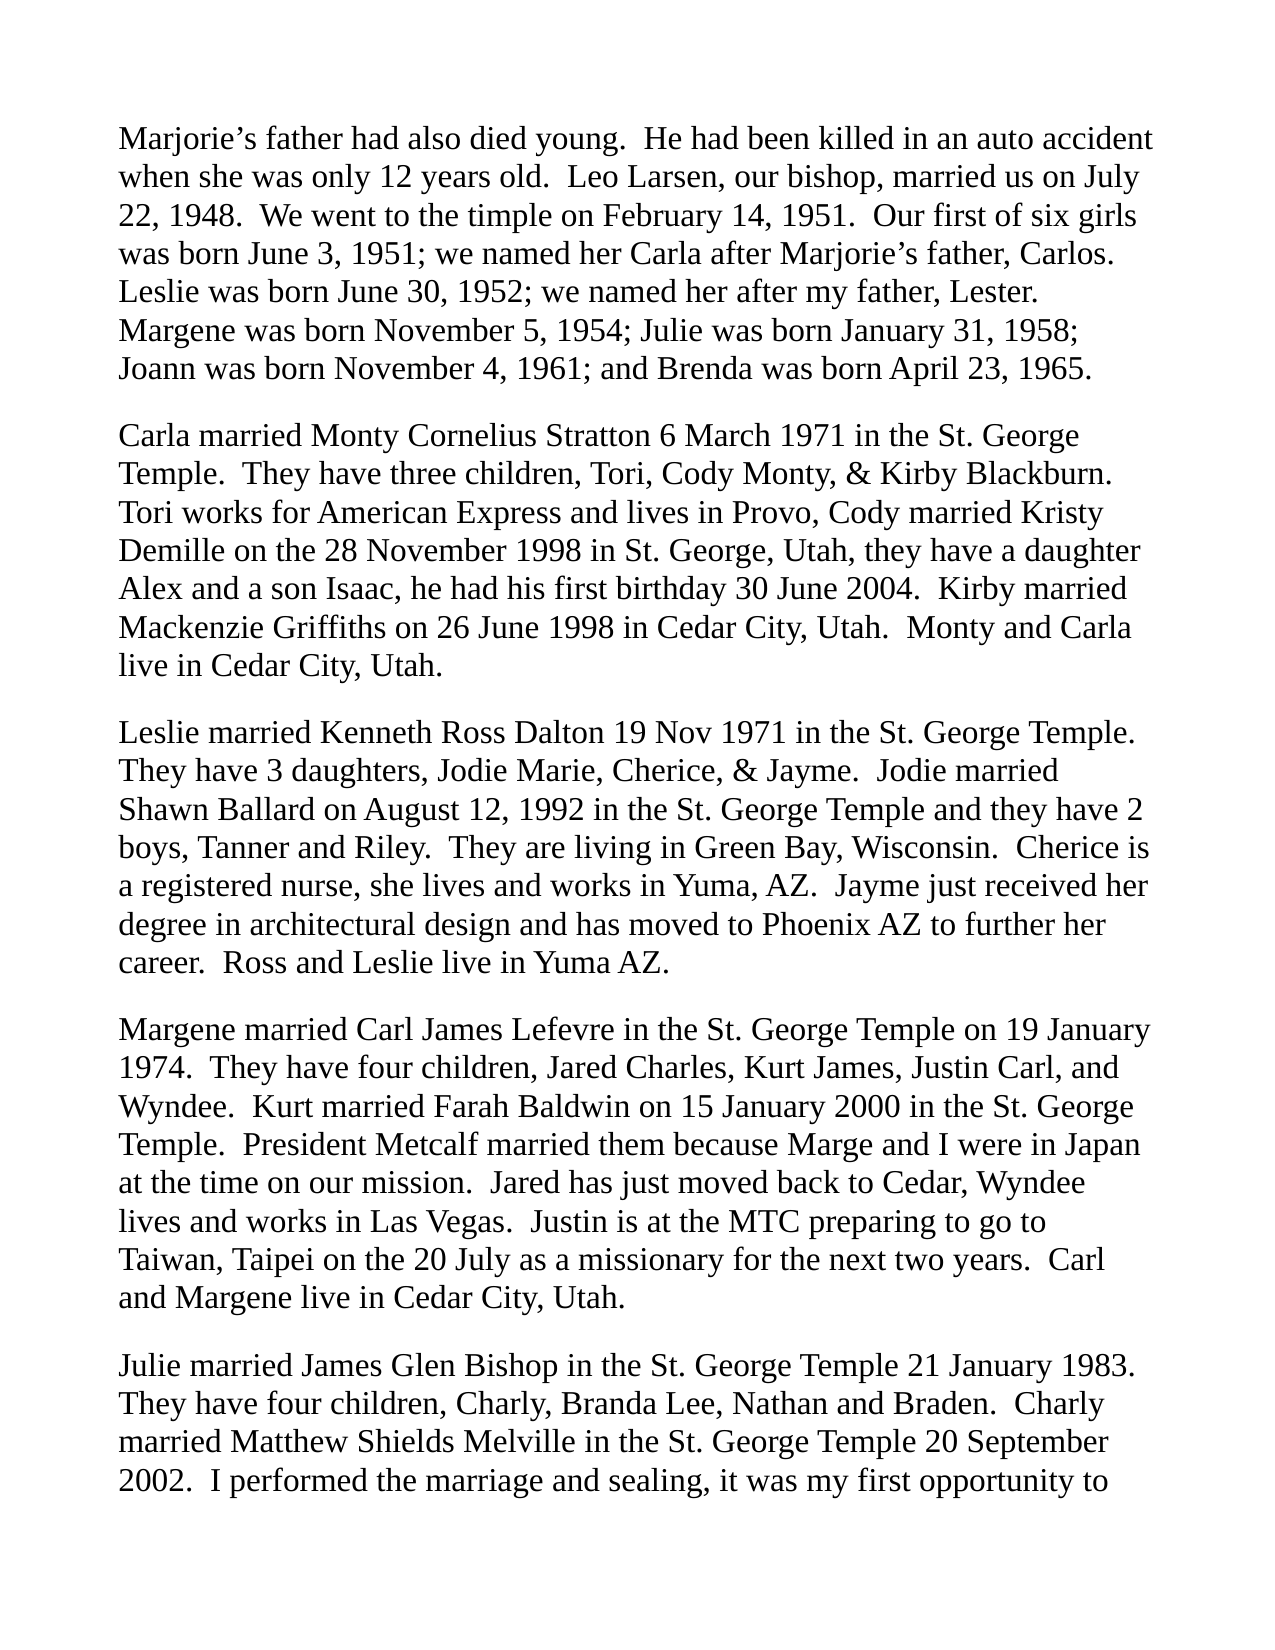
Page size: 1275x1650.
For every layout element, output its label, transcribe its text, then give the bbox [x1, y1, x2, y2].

text Leslie married Kenneth Ross Dalton 19 Nov 1971 in the St. George Temple. They have 3 daughters, Jodie Marie, Cherice, & Jayme. Jodie married Shawn Ballard on August 12, 1992 in the St. George Temple and they have 2 boys, Tanner and Riley. They are living in Green Bay, Wisconsin. Cherice is a registered nurse, she lives and works in Yuma, AZ. Jayme just received her degree in architectural design and has moved to Phoenix AZ to further her career. Ross and Leslie live in Yuma AZ. [118, 712, 1157, 981]
text Margene married Carl James Lefevre in the St. George Temple on 19 January 1974. They have four children, Jared Charles, Kurt James, Justin Carl, and Wyndee. Kurt married Farah Baldwin on 15 January 2000 in the St. George Temple. President Metcalf married them because Marge and I were in Japan at the time on our mission. Jared has just moved back to Cedar, Wyndee lives and works in Las Vegas. Justin is at the MTC preparing to go to Taiwan, Taipei on the 20 July as a missionary for the next two years. Carl and Margene live in Cedar City, Utah. [118, 1009, 1157, 1316]
text Carla married Monty Cornelius Stratton 6 March 1971 in the St. George Temple. They have three children, Tori, Cody Monty, & Kirby Blackburn. Tori works for American Express and lives in Provo, Cody married Kristy Demille on the 28 November 1998 in St. George, Utah, they have a daughter Alex and a son Isaac, he had his first birthday 30 June 2004. Kirby married Mackenzie Griffiths on 26 June 1998 in Cedar City, Utah. Monty and Carla live in Cedar City, Utah. [118, 415, 1157, 683]
text Julie married James Glen Bishop in the St. George Temple 21 January 1983. They have four children, Charly, Branda Lee, Nathan and Braden. Charly married Matthew Shields Melville in the St. George Temple 20 September 2002. I performed the marriage and sealing, it was my first opportunity to [118, 1345, 1157, 1498]
text Marjorie’s father had also died young. He had been killed in an auto accident when she was only 12 years old. Leo Larsen, our bishop, married us on July 22, 1948. We went to the timple on February 14, 1951. Our first of six girls was born June 3, 1951; we named her Carla after Marjorie’s father, Carlos. Leslie was born June 30, 1952; we named her after my father, Lester. Margene was born November 5, 1954; Julie was born January 31, 1958; Joann was born November 4, 1961; and Brenda was born April 23, 1965. [118, 118, 1157, 386]
